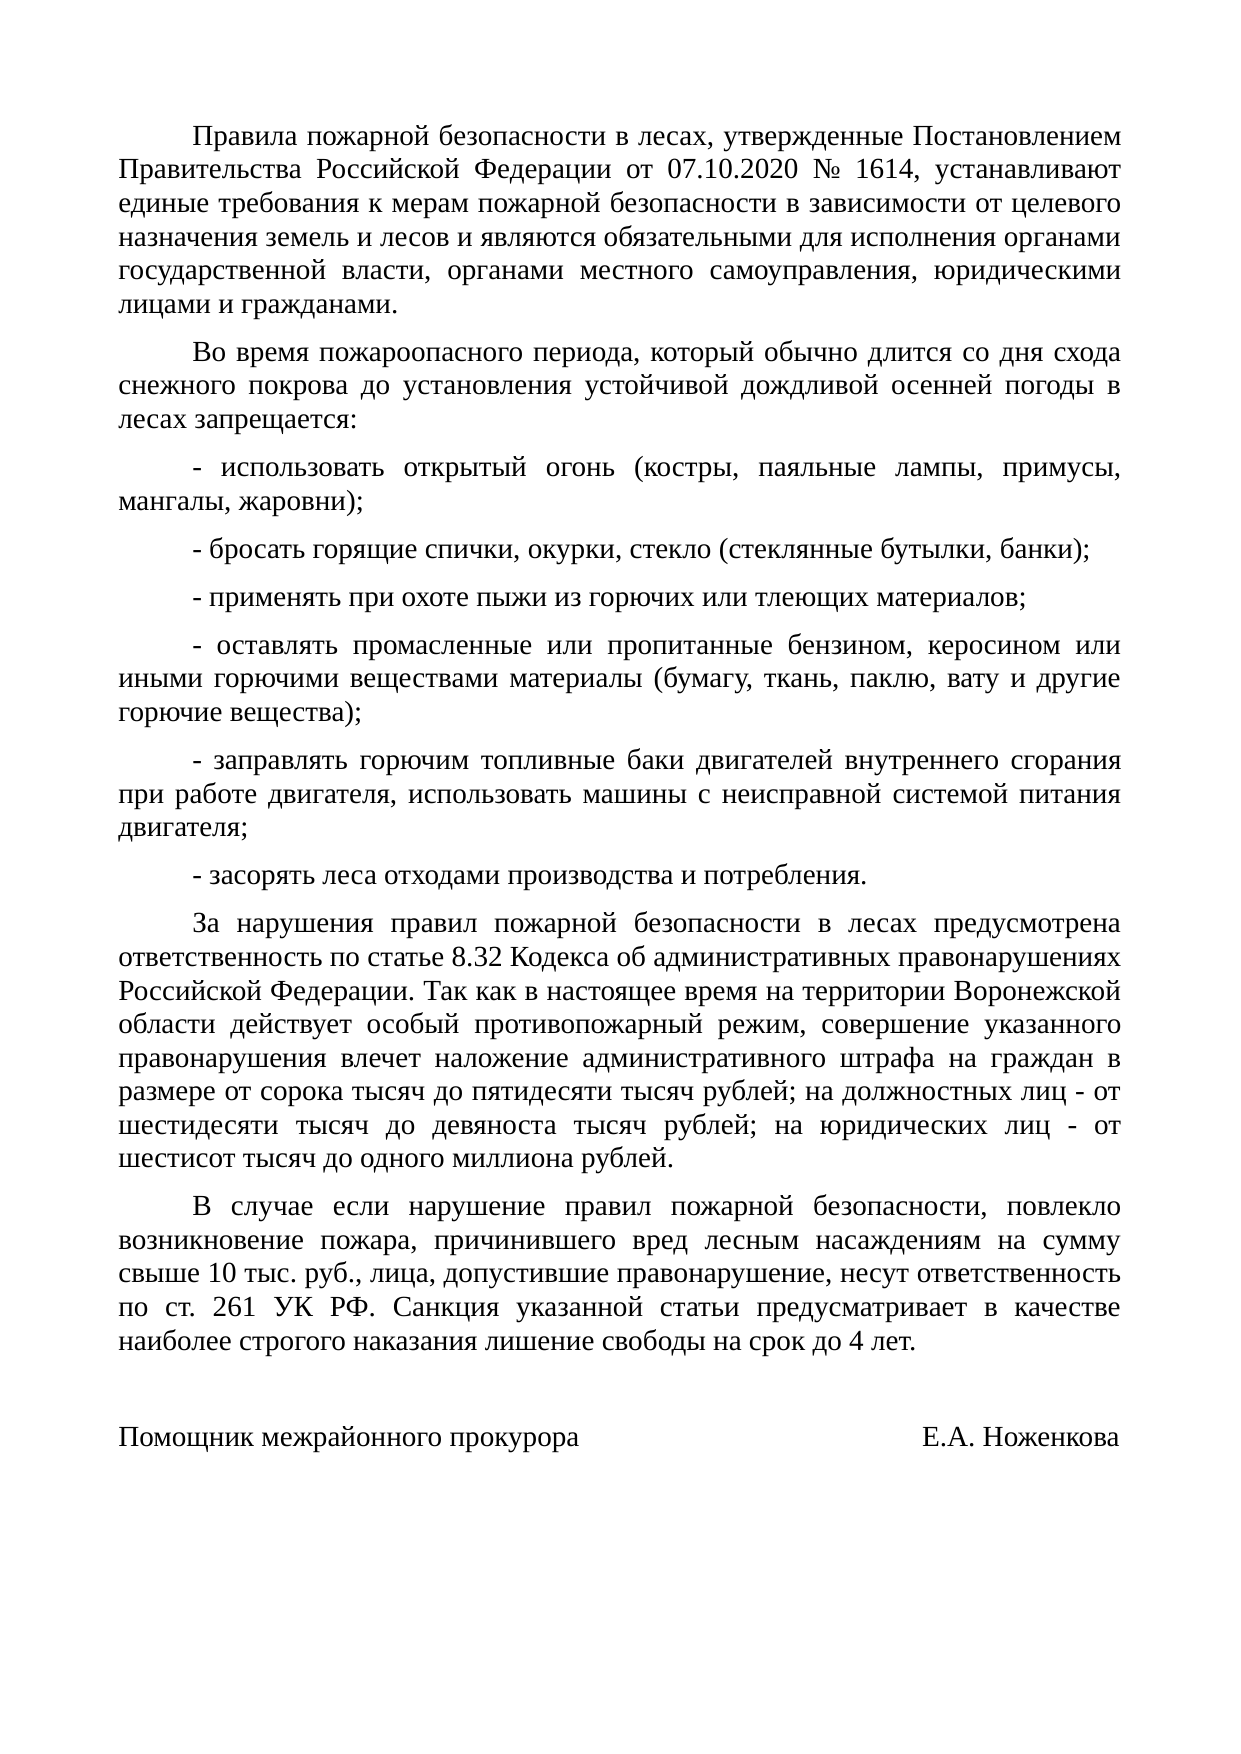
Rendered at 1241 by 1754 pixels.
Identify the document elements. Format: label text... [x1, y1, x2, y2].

text - засорять леса отходами производства и потребления. [118, 857, 1122, 891]
text - бросать горящие спички, окурки, стекло (стеклянные бутылки, банки); [118, 531, 1122, 564]
text В случае если нарушение правил пожарной безопасности, повлекло возникновение пожара, причинившего вред лесным насаждениям на сумму свыше 10 тыс. руб., лица, допустившие правонарушение, несут ответственность по ст. 261 УК РФ. Санкция указанной статьи предусматривает в качестве наиболее строгого наказания лишение свободы на срок до 4 лет. [118, 1188, 1122, 1356]
text Правила пожарной безопасности в лесах, утвержденные Постановлением Правительства Российской Федерации от 07.10.2020 № 1614, устанавливают единые требования к мерам пожарной безопасности в зависимости от целевого назначения земель и лесов и являются обязательными для исполнения органами государственной власти, органами местного самоуправления, юридическими лицами и гражданами. [118, 118, 1122, 319]
text За нарушения правил пожарной безопасности в лесах предусмотрена ответственность по статье 8.32 Кодекса об административных правонарушениях Российской Федерации. Так как в настоящее время на территории Воронежской области действует особый противопожарный режим, совершение указанного правонарушения влечет наложение административного штрафа на граждан в размере от сорока тысяч до пятидесяти тысяч рублей; на должностных лиц - от шестидесяти тысяч до девяноста тысяч рублей; на юридических лиц - от шестисот тысяч до одного миллиона рублей. [118, 906, 1122, 1174]
text - применять при охоте пыжи из горючих или тлеющих материалов; [118, 579, 1122, 612]
text Во время пожароопасного периода, который обычно длится со дня схода снежного покрова до установления устойчивой дождливой осенней погоды в лесах запрещается: [118, 334, 1122, 434]
text - оставлять промасленные или пропитанные бензином, керосином или иными горючими веществами материалы (бумагу, ткань, паклю, вату и другие горючие вещества); [118, 627, 1122, 728]
text - заправлять горючим топливные баки двигателей внутреннего сгорания при работе двигателя, использовать машины с неисправной системой питания двигателя; [118, 742, 1122, 843]
text Помощник межрайонного прокурора Е.А. Ноженкова [118, 1419, 1122, 1452]
text - использовать открытый огонь (костры, паяльные лампы, примусы, мангалы, жаровни); [118, 449, 1122, 516]
